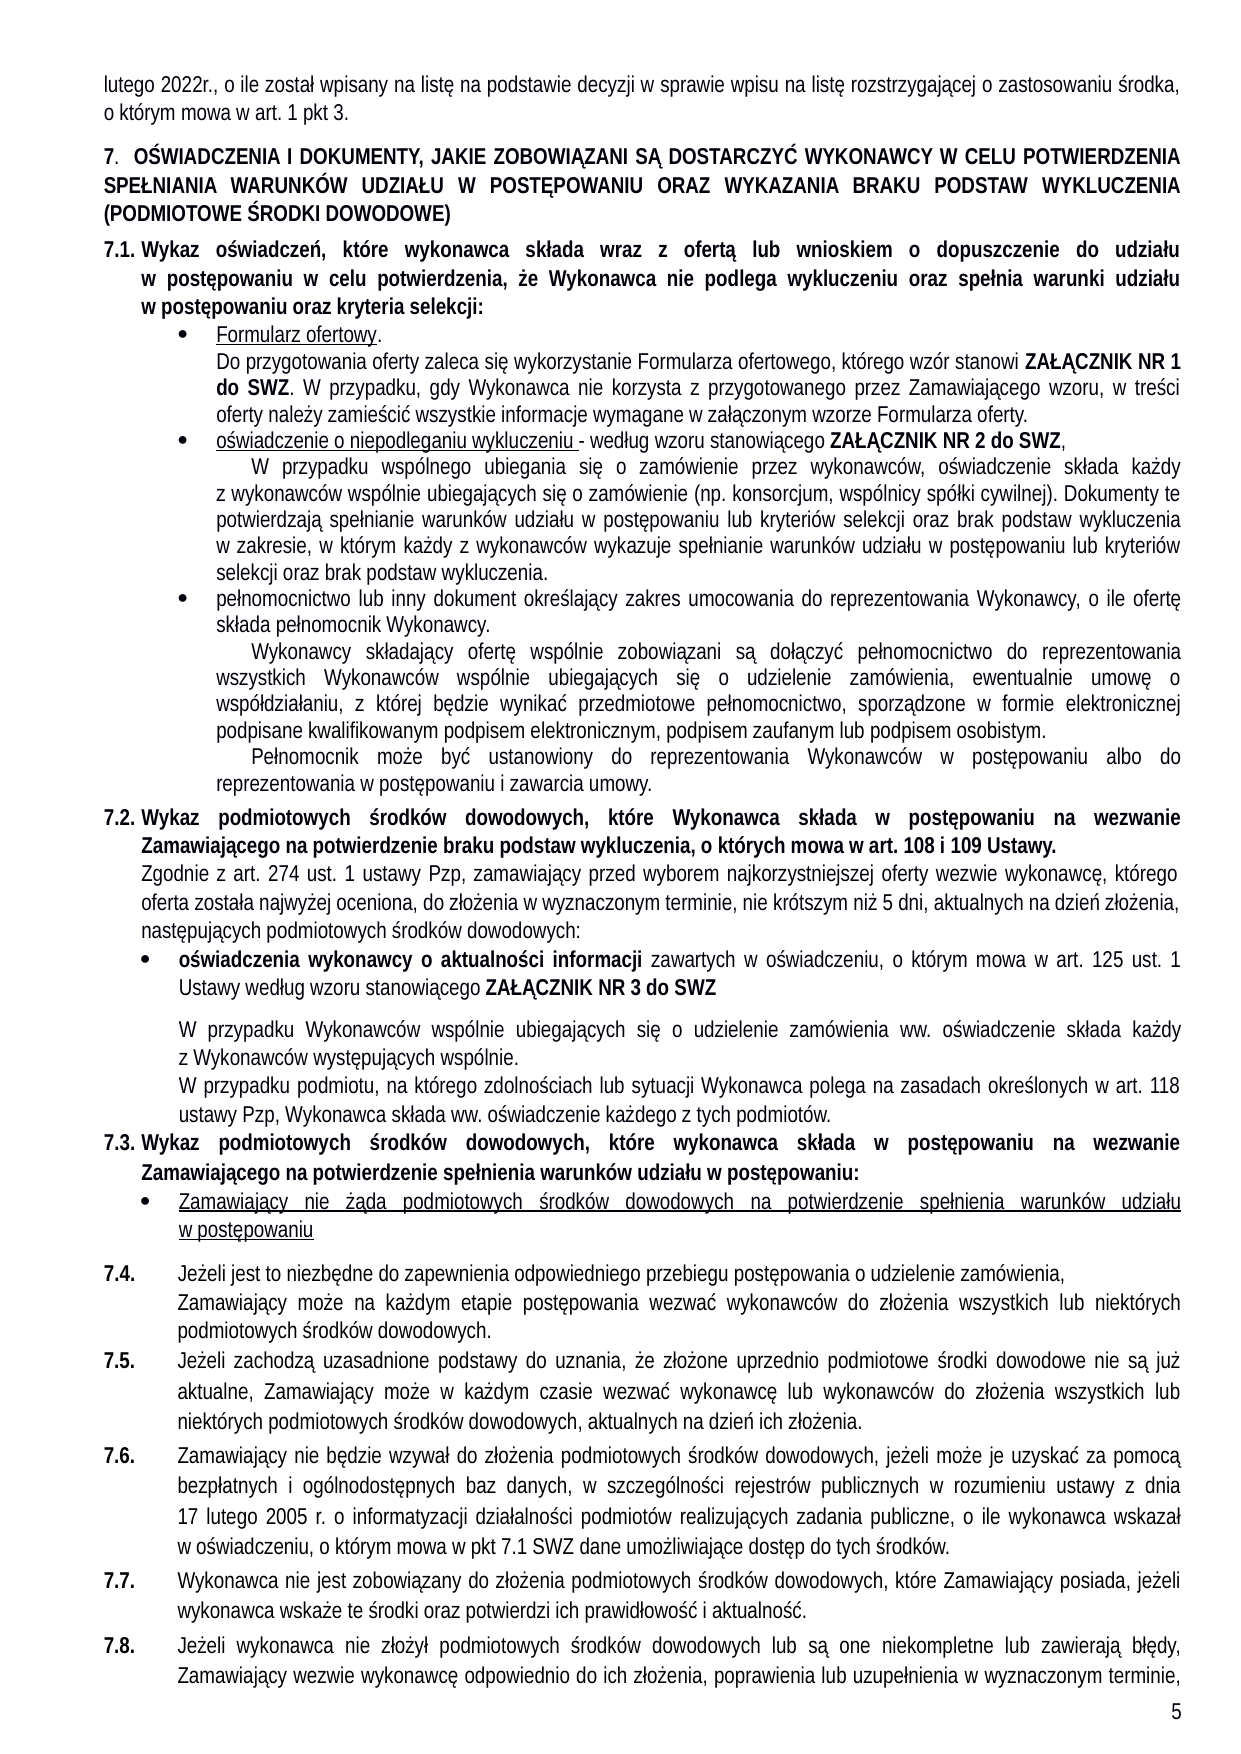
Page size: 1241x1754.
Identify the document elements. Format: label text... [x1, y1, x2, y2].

list Jeżeli wykonawca nie złożył podmiotowych środków dowodowych lub są one niekompletne lub zawierają błędy, Zamawiający wezwie wykonawcę odpowiednio do ich złożenia, poprawienia lub uzupełnienia w wyznaczonym terminie, [103, 1632, 1181, 1688]
list Wykaz oświadczeń, które wykonawca składa wraz z ofertą lub wnioskiem o dopuszczenie do udziału w postępowaniu w celu potwierdzenia, że Wykonawca nie podlega wykluczeniu oraz spełnia warunki udziału w postępowaniu oraz kryteria selekcji: [104, 236, 1181, 319]
list Wykaz podmiotowych środków dowodowych, które Wykonawca składa w postępowaniu na wezwanie Zamawiającego na potwierdzenie braku podstaw wykluczenia, o których mowa w art. 108 i 109 Ustawy. [104, 803, 1181, 858]
list Wykonawcy składający ofertę wspólnie zobowiązani są dołączyć pełnomocnictwo do reprezentowania wszystkich Wykonawców wspólnie ubiegających się o udzielenie zamówienia, ewentualnie umowę o współdziałaniu, z której będzie wynikać przedmiotowe pełnomocnictwo, sporządzone w formie elektronicznej podpisane kwalifikowanym podpisem elektronicznym, podpisem zaufanym lub podpisem osobistym. [216, 638, 1181, 743]
text lutego 2022r., o ile został wpisany na listę na podstawie decyzji w sprawie wpisu na listę rozstrzygającej o zastosowaniu środka, o którym mowa w art. 1 pkt 3. [103, 71, 1181, 126]
list Wykaz podmiotowych środków dowodowych, które wykonawca składa w postępowaniu na wezwanie Zamawiającego na potwierdzenie spełnienia warunków udziału w postępowaniu: [104, 1129, 1181, 1185]
text Zamawiający może na każdym etapie postępowania wezwać wykonawców do złożenia wszystkich lub niektórych podmiotowych środków dowodowych. [177, 1288, 1181, 1343]
list Formularz ofertowy. [178, 321, 1181, 348]
list Jeżeli jest to niezbędne do zapewnienia odpowiedniego przebiegu postępowania o udzielenie zamówienia, [104, 1260, 1181, 1286]
text 7. OŚWIADCZENIA I DOKUMENTY, JAKIE ZOBOWIĄZANI SĄ DOSTARCZYĆ WYKONAWCY W CELU POTWIERDZENIA SPEŁNIANIA WARUNKÓW UDZIAŁU W POSTĘPOWANIU ORAZ WYKAZANIA BRAKU PODSTAW WYKLUCZENIA (PODMIOTOWE ŚRODKI DOWODOWE) [103, 143, 1181, 226]
text W przypadku wspólnego ubiegania się o zamówienie przez wykonawców, oświadczenie składa każdy z wykonawców wspólnie ubiegających się o zamówienie (np. konsorcjum, wspólnicy spółki cywilnej). Dokumenty te potwierdzają spełnianie warunków udziału w postępowaniu lub kryteriów selekcji oraz brak podstaw wykluczenia w zakresie, w którym każdy z wykonawców wykazuje spełnianie warunków udziału w postępowaniu lub kryteriów selekcji oraz brak podstaw wykluczenia. [216, 453, 1181, 585]
list Wykonawca nie jest zobowiązany do złożenia podmiotowych środków dowodowych, które Zamawiający posiada, jeżeli wykonawca wskaże te środki oraz potwierdzi ich prawidłowość i aktualność. [103, 1567, 1181, 1624]
list Zamawiający nie żąda podmiotowych środków dowodowych na potwierdzenie spełnienia warunków udziału w postępowaniu [141, 1188, 1181, 1242]
text Zgodnie z art. 274 ust. 1 ustawy Pzp, zamawiający przed wyborem najkorzystniejszej oferty wezwie wykonawcę, którego oferta została najwyżej oceniona, do złożenia w wyznaczonym terminie, nie krótszym niż 5 dni, aktualnych na dzień złożenia, następujących podmiotowych środków dowodowych: [141, 860, 1179, 944]
list Jeżeli zachodzą uzasadnione podstawy do uznania, że złożone uprzednio podmiotowe środki dowodowe nie są już aktualne, Zamawiający może w każdym czasie wezwać wykonawcę lub wykonawców do złożenia wszystkich lub niektórych podmiotowych środków dowodowych, aktualnych na dzień ich złożenia. [103, 1347, 1181, 1434]
list Pełnomocnik może być ustanowiony do reprezentowania Wykonawców w postępowaniu albo do reprezentowania w postępowaniu i zawarcia umowy. [216, 743, 1181, 796]
list oświadczenie o niepodleganiu wykluczeniu - według wzoru stanowiącego ZAŁĄCZNIK NR 2 do SWZ, [178, 427, 1181, 453]
text W przypadku Wykonawców wspólnie ubiegających się o udzielenie zamówienia ww. oświadczenie składa każdy z Wykonawców występujących wspólnie. [178, 1016, 1181, 1070]
list Do przygotowania oferty zaleca się wykorzystanie Formularza ofertowego, którego wzór stanowi ZAŁĄCZNIK NR 1 do SWZ. W przypadku, gdy Wykonawca nie korzysta z przygotowanego przez Zamawiającego wzoru, w treści oferty należy zamieścić wszystkie informacje wymagane w załączonym wzorze Formularza oferty. [216, 348, 1181, 427]
list Zamawiający nie będzie wzywał do złożenia podmiotowych środków dowodowych, jeżeli może je uzyskać za pomocą bezpłatnych i ogólnodostępnych baz danych, w szczególności rejestrów publicznych w rozumieniu ustawy z dnia 17 lutego 2005 r. o informatyzacji działalności podmiotów realizujących zadania publiczne, o ile wykonawca wskazał w oświadczeniu, o którym mowa w pkt 7.1 SWZ dane umożliwiające dostęp do tych środków. [103, 1442, 1181, 1559]
list oświadczenia wykonawcy o aktualności informacji zawartych w oświadczeniu, o którym mowa w art. 125 ust. 1 Ustawy według wzoru stanowiącego ZAŁĄCZNIK NR 3 do SWZ [141, 946, 1181, 1001]
list pełnomocnictwo lub inny dokument określający zakres umocowania do reprezentowania Wykonawcy, o ile ofertę składa pełnomocnik Wykonawcy. [178, 585, 1181, 638]
text W przypadku podmiotu, na którego zdolnościach lub sytuacji Wykonawca polega na zasadach określonych w art. 118 ustawy Pzp, Wykonawca składa ww. oświadczenie każdego z tych podmiotów. [178, 1072, 1181, 1127]
